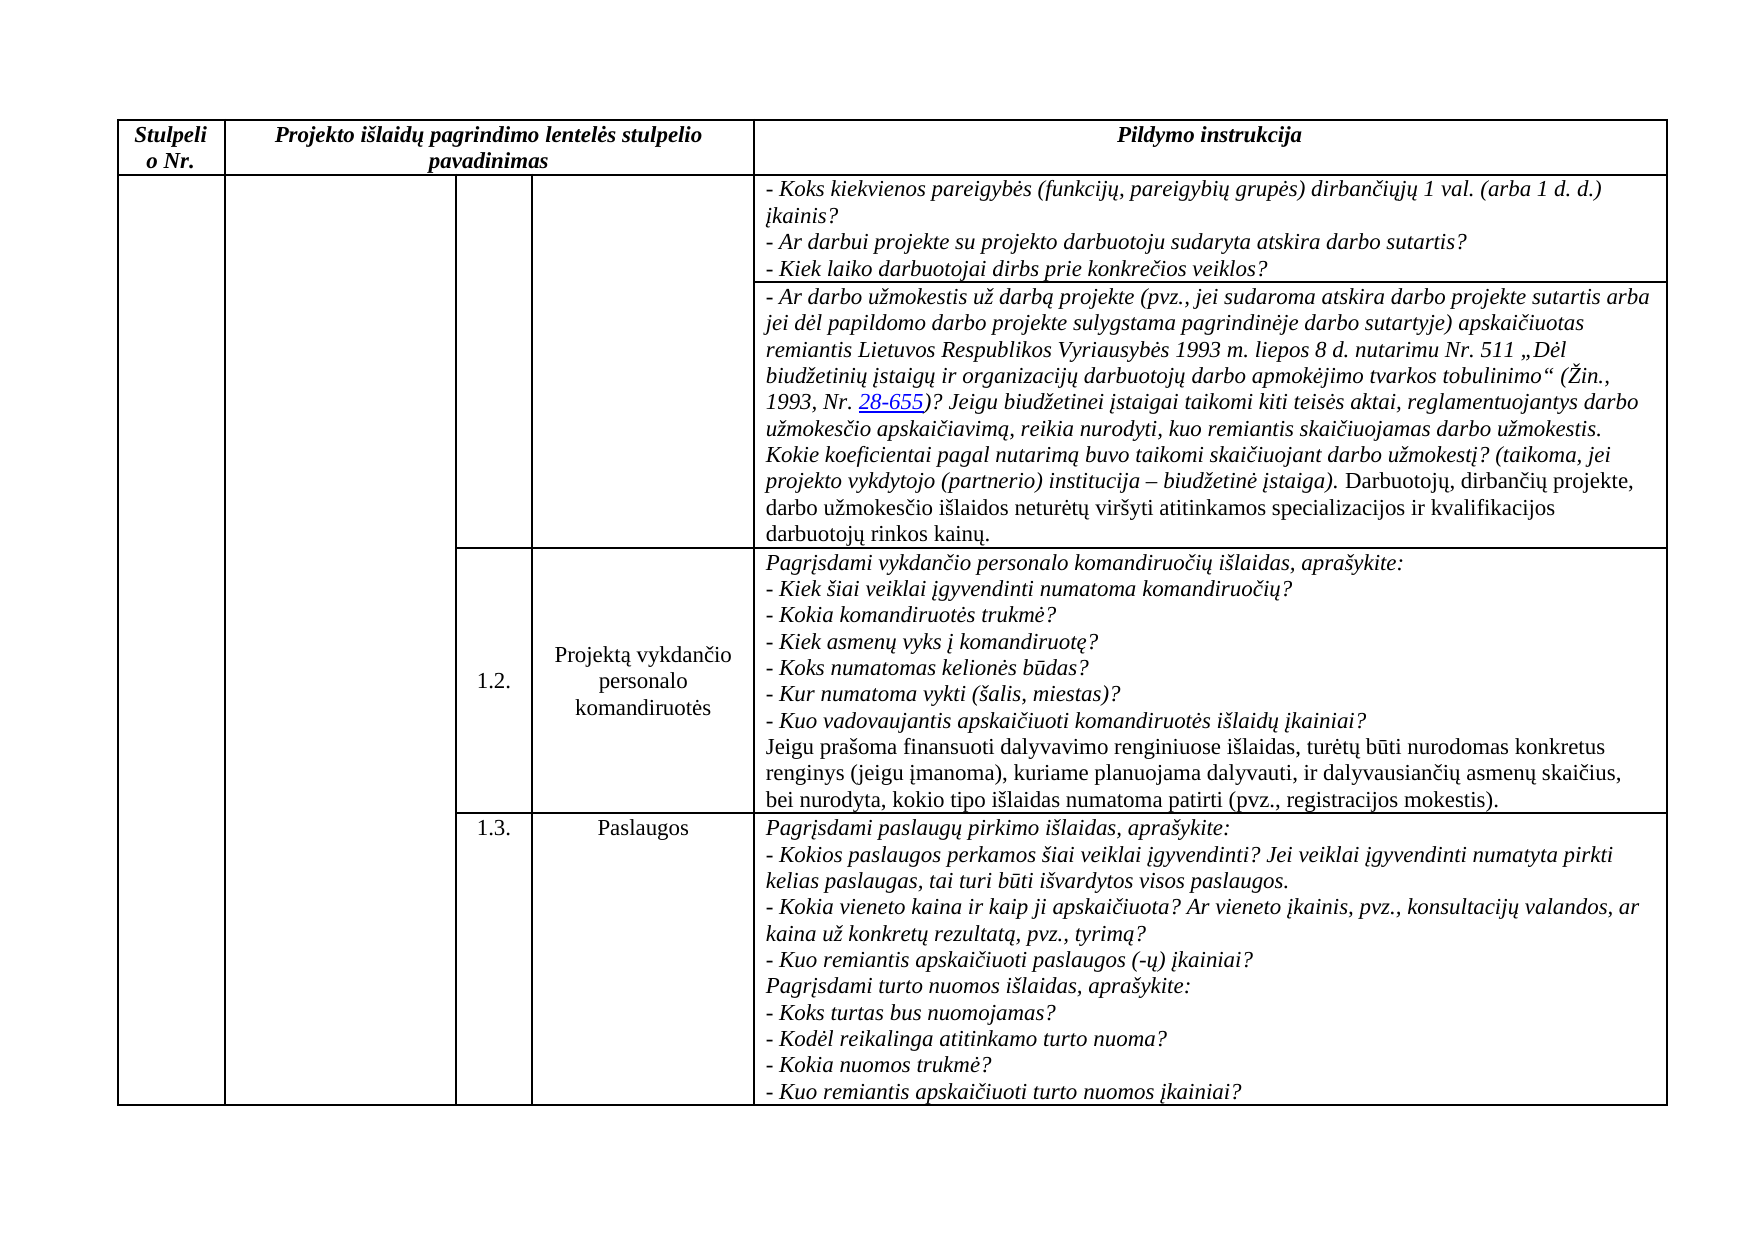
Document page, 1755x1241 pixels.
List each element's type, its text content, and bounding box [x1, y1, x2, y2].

table_cell [226, 176, 455, 1104]
table_cell 1.3. [457, 814, 531, 1104]
table_cell - Koks kiekvienos pareigybės (funkcijų, pareigybių grupės) dirbančiųjų 1 val. (arba 1 d. d.) įkainis? - Ar darbui projekte su projekto darbuotoju sudaryta atskira darbo sutartis? - Kiek laiko darbuotojai dirbs prie konkrečios veiklos? [755, 176, 1666, 281]
table_cell [533, 176, 753, 547]
table_cell - Ar darbo užmokestis už darbą projekte (pvz., jei sudaroma atskira darbo projekte sutartis arba jei dėl papildomo darbo projekte sulygstama pagrindinėje darbo sutartyje) apskaičiuotas remiantis Lietuvos Respublikos Vyriausybės 1993 m. liepos 8 d. nutarimu Nr. 511 „Dėl biudžetinių įstaigų ir organizacijų darbuotojų darbo apmokėjimo tvarkos tobulinimo“ (Žin., 1993, Nr. 28-655)? Jeigu biudžetinei įstaigai taikomi kiti teisės aktai, reglamentuojantys darbo užmokesčio apskaičiavimą, reikia nurodyti, kuo remiantis skaičiuojamas darbo užmokestis. Kokie koeficientai pagal nutarimą buvo taikomi skaičiuojant darbo užmokestį? (taikoma, jei projekto vykdytojo (partnerio) institucija – biudžetinė įstaiga). Darbuotojų, dirbančių projekte, darbo užmokesčio išlaidos neturėtų viršyti atitinkamos specializacijos ir kvalifikacijos darbuotojų rinkos kainų. [755, 283, 1666, 547]
table_cell 1.2. [457, 549, 531, 812]
table_header Stulpelio Nr. [119, 121, 224, 173]
table_cell Pagrįsdami paslaugų pirkimo išlaidas, aprašykite: - Kokios paslaugos perkamos šiai veiklai įgyvendinti? Jei veiklai įgyvendinti numatyta pirkti kelias paslaugas, tai turi būti išvardytos visos paslaugos. - Kokia vieneto kaina ir kaip ji apskaičiuota? Ar vieneto įkainis, pvz., konsultacijų valandos, ar kaina už konkretų rezultatą, pvz., tyrimą? - Kuo remiantis apskaičiuoti paslaugos (-ų) įkainiai? Pagrįsdami turto nuomos išlaidas, aprašykite: - Koks turtas bus nuomojamas? - Kodėl reikalinga atitinkamo turto nuoma? - Kokia nuomos trukmė? - Kuo remiantis apskaičiuoti turto nuomos įkainiai? [755, 814, 1666, 1104]
table_header Projekto išlaidų pagrindimo lentelės stulpelio pavadinimas [226, 121, 753, 173]
table_cell Projektą vykdančio personalo komandiruotės [533, 549, 753, 812]
table_cell [457, 176, 531, 547]
table_header Pildymo instrukcija [755, 121, 1666, 173]
table_cell [119, 176, 224, 1104]
table_cell Pagrįsdami vykdančio personalo komandiruočių išlaidas, aprašykite: - Kiek šiai veiklai įgyvendinti numatoma komandiruočių? - Kokia komandiruotės trukmė? - Kiek asmenų vyks į komandiruotę? - Koks numatomas kelionės būdas? - Kur numatoma vykti (šalis, miestas)? - Kuo vadovaujantis apskaičiuoti komandiruotės išlaidų įkainiai? Jeigu prašoma finansuoti dalyvavimo renginiuose išlaidas, turėtų būti nurodomas konkretus renginys (jeigu įmanoma), kuriame planuojama dalyvauti, ir dalyvausiančių asmenų skaičius, bei nurodyta, kokio tipo išlaidas numatoma patirti (pvz., registracijos mokestis). [755, 549, 1666, 812]
table_cell Paslaugos [533, 814, 753, 1104]
